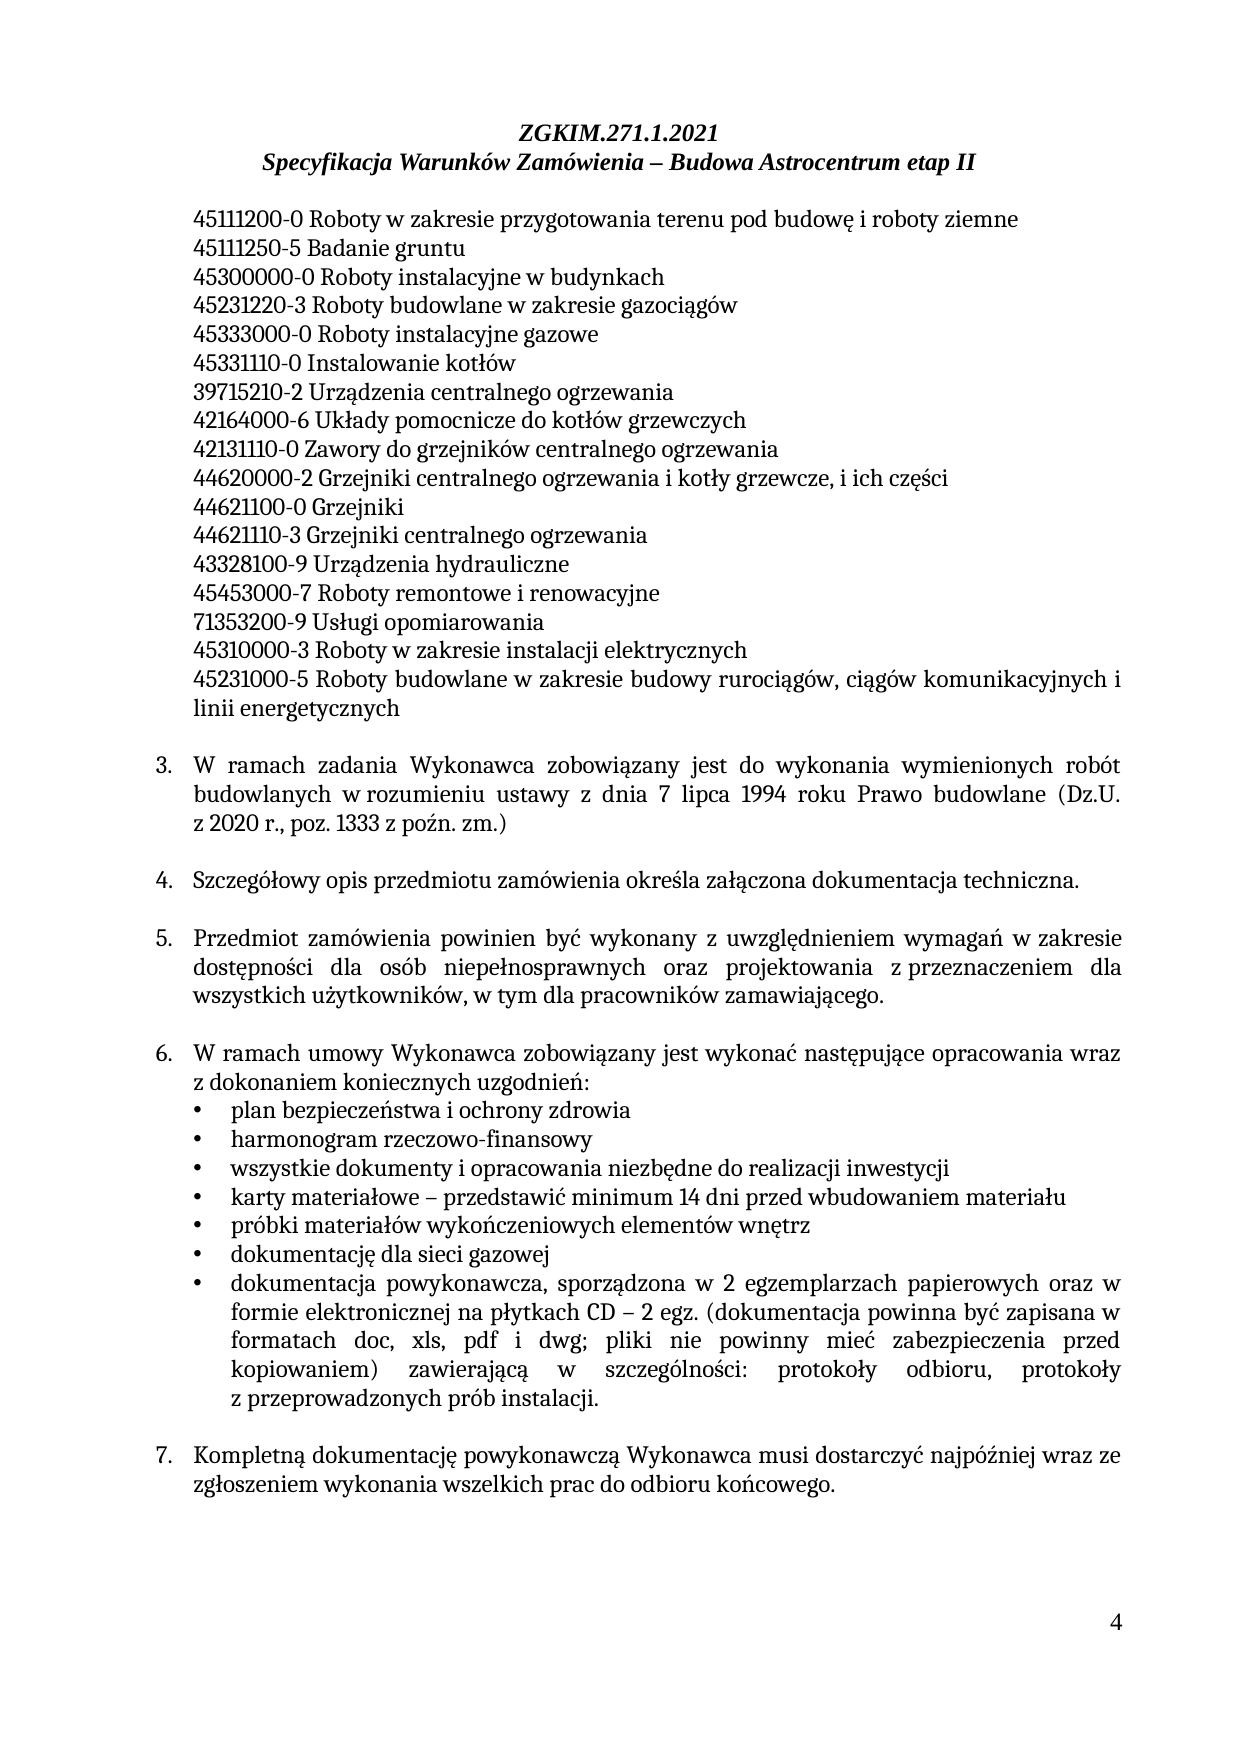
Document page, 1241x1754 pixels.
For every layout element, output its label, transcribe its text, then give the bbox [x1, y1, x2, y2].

list W ramach umowy Wykonawca zobowiązany jest wykonać następujące opracowania wraz z dokonaniem koniecznych uzgodnień: [156, 1039, 1122, 1096]
list dokumentację dla sieci gazowej [193, 1240, 1122, 1269]
list 42164000-6 Układy pomocnicze do kotłów grzewczych [156, 406, 1122, 435]
list 44621110-3 Grzejniki centralnego ogrzewania [156, 521, 1122, 550]
list 45333000-0 Roboty instalacyjne gazowe [156, 320, 1122, 349]
list 42131110-0 Zawory do grzejników centralnego ogrzewania [156, 435, 1122, 464]
list próbki materiałów wykończeniowych elementów wnętrz [193, 1211, 1122, 1240]
list 45111250-5 Badanie gruntu [156, 234, 1122, 263]
list 45453000-7 Roboty remontowe i renowacyjne [156, 579, 1122, 608]
list 44621100-0 Grzejniki [156, 493, 1122, 521]
list karty materiałowe – przedstawić minimum 14 dni przed wbudowaniem materiału [193, 1183, 1122, 1211]
list 45300000-0 Roboty instalacyjne w budynkach [156, 263, 1122, 291]
list 45331110-0 Instalowanie kotłów [156, 349, 1122, 378]
list harmonogram rzeczowo-finansowy [193, 1125, 1122, 1154]
list dokumentacja powykonawcza, sporządzona w 2 egzemplarzach papierowych oraz w formie elektronicznej na płytkach CD – 2 egz. (dokumentacja powinna być zapisana w formatach doc, xls, pdf i dwg; pliki nie powinny mieć zabezpieczenia przed kopiowaniem) zawierającą w szczególności: protokoły odbioru, protokoły z przeprowadzonych prób instalacji. [193, 1269, 1122, 1413]
list 39715210-2 Urządzenia centralnego ogrzewania [156, 378, 1122, 406]
list Przedmiot zamówienia powinien być wykonany z uwzględnieniem wymagań w zakresie dostępności dla osób niepełnosprawnych oraz projektowania z przeznaczeniem dla wszystkich użytkowników, w tym dla pracowników zamawiającego. [156, 924, 1122, 1010]
list 45231220-3 Roboty budowlane w zakresie gazociągów [156, 291, 1122, 320]
list 71353200-9 Usługi opomiarowania [156, 608, 1122, 636]
list Szczegółowy opis przedmiotu zamówienia określa załączona dokumentacja techniczna. [156, 866, 1122, 895]
list 43328100-9 Urządzenia hydrauliczne [156, 550, 1122, 579]
list wszystkie dokumenty i opracowania niezbędne do realizacji inwestycji [193, 1154, 1122, 1183]
list W ramach zadania Wykonawca zobowiązany jest do wykonania wymienionych robót budowlanych w rozumieniu ustawy z dnia 7 lipca 1994 roku Prawo budowlane (Dz.U. z 2020 r., poz. 1333 z poźn. zm.) [156, 751, 1122, 838]
list 45231000-5 Roboty budowlane w zakresie budowy rurociągów, ciągów komunikacyjnych i linii energetycznych [156, 665, 1122, 723]
list plan bezpieczeństwa i ochrony zdrowia [193, 1096, 1122, 1125]
list 44620000-2 Grzejniki centralnego ogrzewania i kotły grzewcze, i ich części [156, 464, 1122, 493]
list Kompletną dokumentację powykonawczą Wykonawca musi dostarczyć najpóźniej wraz ze zgłoszeniem wykonania wszelkich prac do odbioru końcowego. [156, 1441, 1122, 1499]
list 45111200-0 Roboty w zakresie przygotowania terenu pod budowę i roboty ziemne [156, 205, 1122, 234]
list 45310000-3 Roboty w zakresie instalacji elektrycznych [156, 636, 1122, 665]
